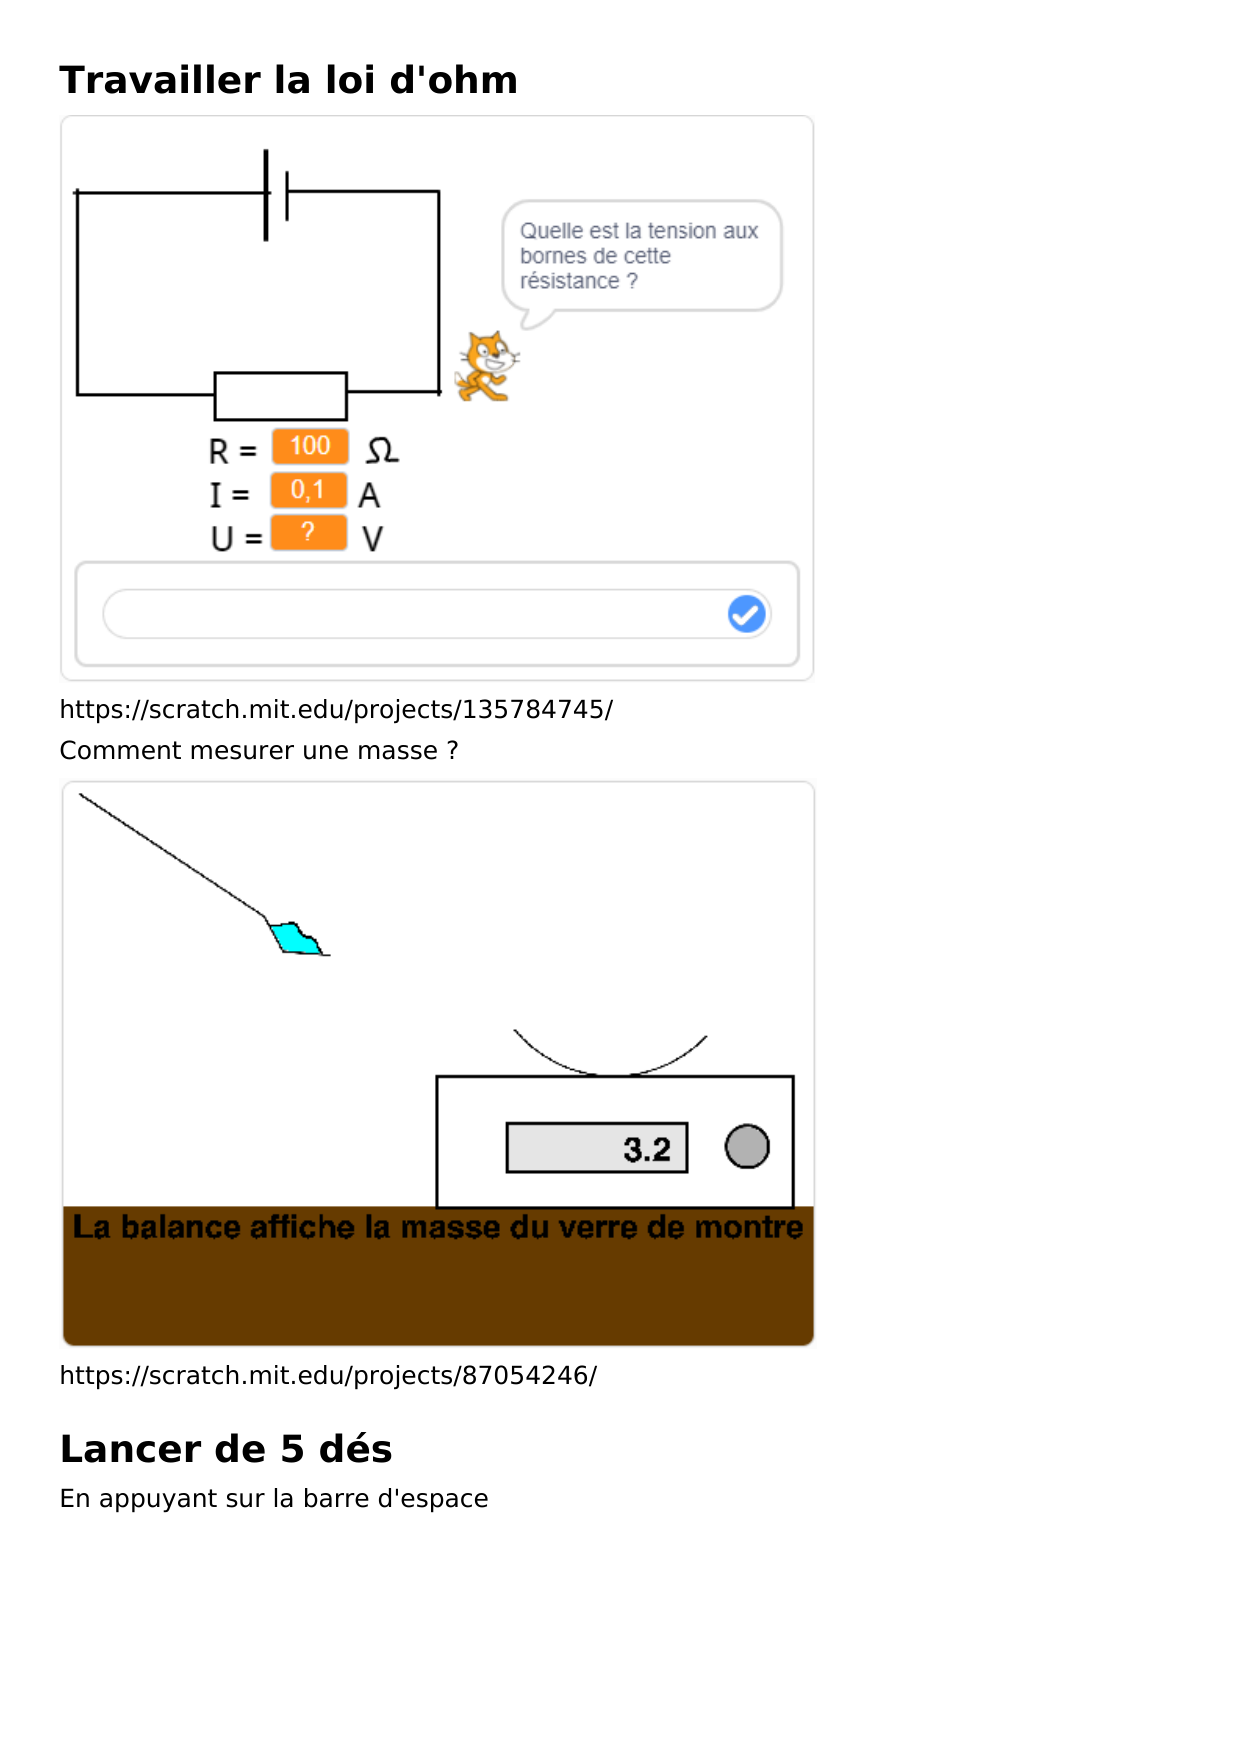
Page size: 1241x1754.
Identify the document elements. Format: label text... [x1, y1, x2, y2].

text https://scratch.mit.edu/projects/135784745/ [59, 695, 1181, 724]
text En appuyant sur la barre d'espace [59, 1484, 1181, 1513]
text Comment mesurer une masse ? [59, 737, 1181, 766]
picture [59, 115, 816, 683]
text https://scratch.mit.edu/projects/87054246/ [59, 1361, 1181, 1390]
picture [59, 778, 817, 1349]
subtitle Lancer de 5 dés [59, 1428, 1181, 1471]
subtitle Travailler la loi d'ohm [59, 59, 1181, 103]
